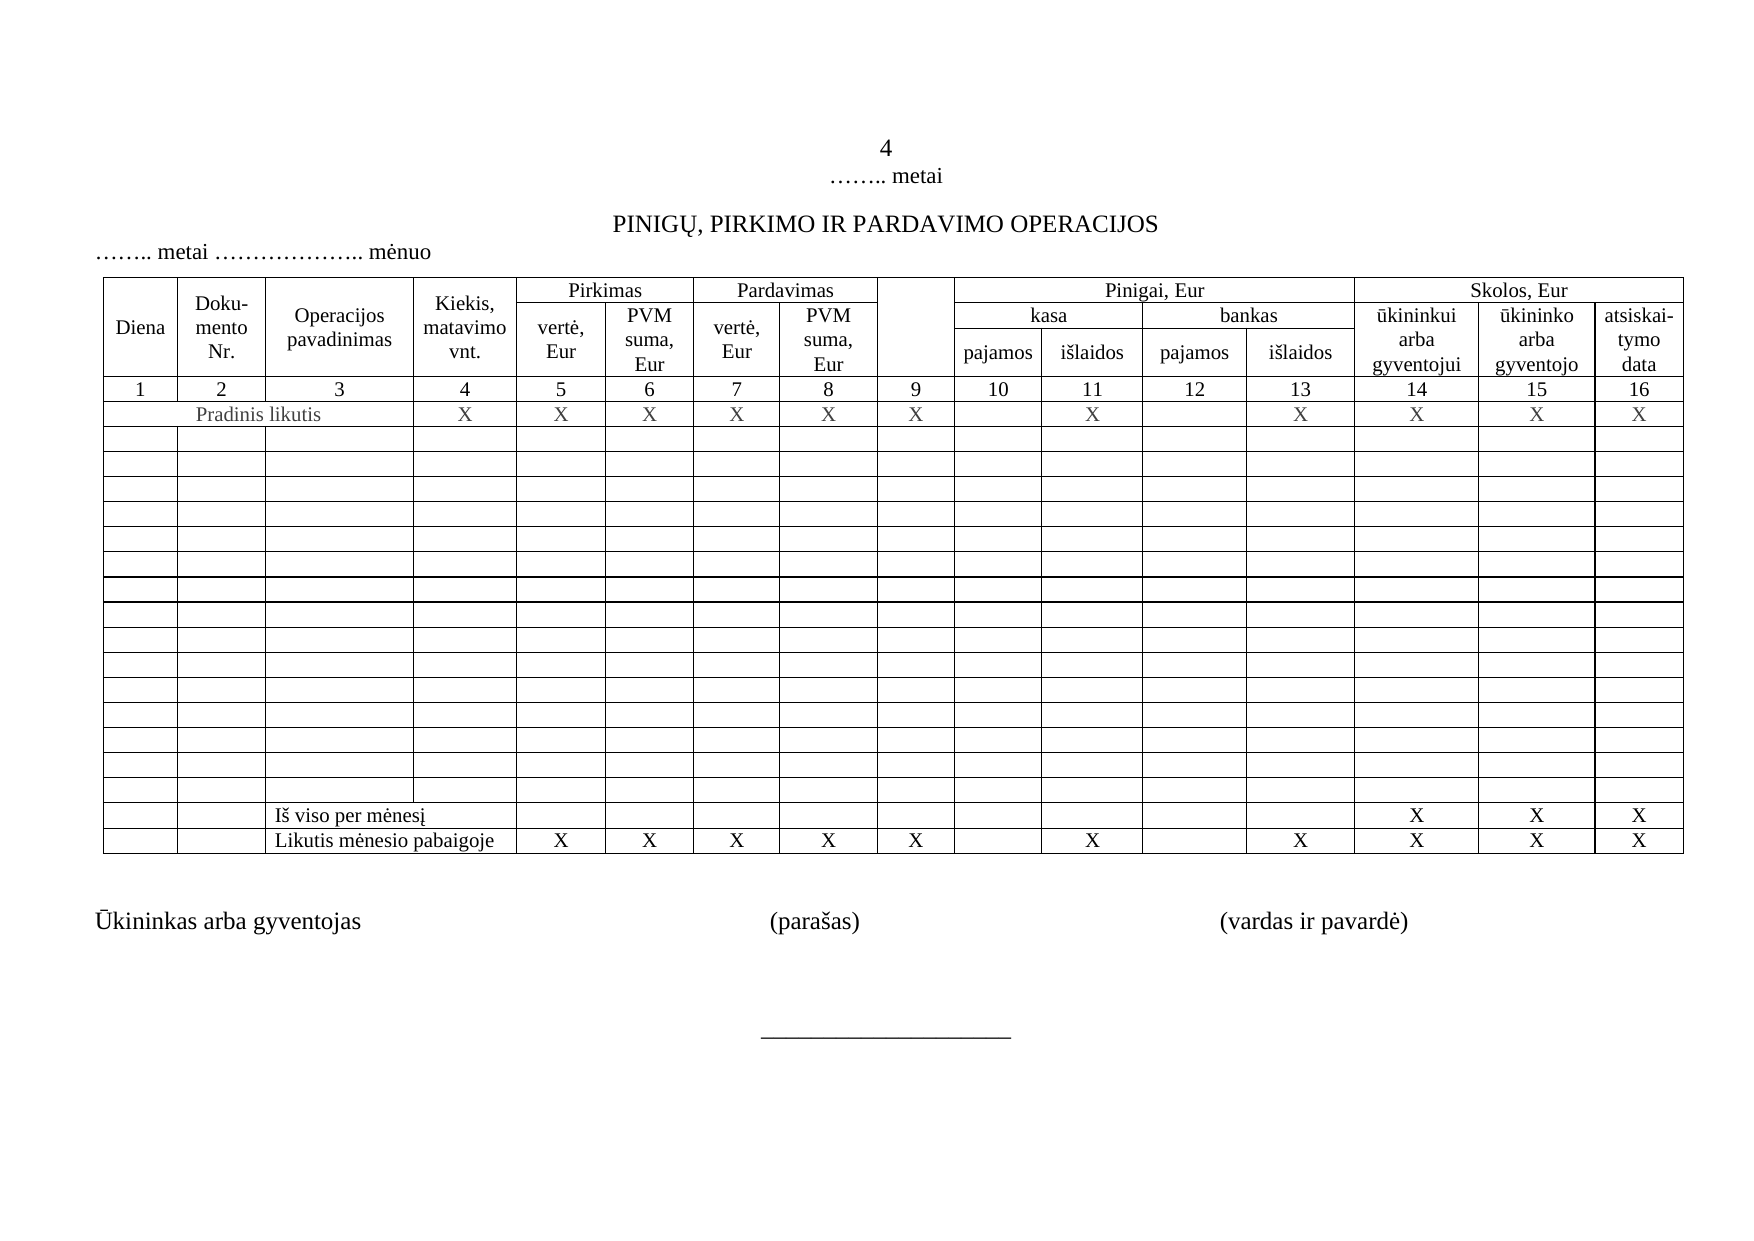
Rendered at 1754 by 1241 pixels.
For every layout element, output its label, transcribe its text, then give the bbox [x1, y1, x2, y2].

table_cell [104, 628, 177, 652]
table_cell [104, 703, 177, 727]
table_cell [1143, 402, 1246, 426]
table_cell [780, 502, 877, 526]
table_cell [1355, 653, 1478, 677]
table_cell [878, 527, 954, 551]
table_cell [694, 552, 779, 576]
table_cell [878, 728, 954, 752]
table_cell [1355, 753, 1478, 777]
table_cell [1042, 628, 1142, 652]
table_cell [1143, 527, 1246, 551]
table_cell [517, 427, 605, 451]
table_cell [1247, 628, 1354, 652]
table_cell [780, 678, 877, 702]
table_cell [606, 803, 693, 827]
table_cell [517, 728, 605, 752]
table_cell [414, 778, 516, 802]
table_cell [517, 753, 605, 777]
table_cell [104, 552, 177, 576]
table_cell [1247, 527, 1354, 551]
table_cell [606, 502, 693, 526]
table_cell X [1596, 803, 1683, 827]
table_cell [878, 452, 954, 476]
table_cell [606, 728, 693, 752]
table_cell [694, 502, 779, 526]
table_cell [104, 678, 177, 702]
table_cell [694, 703, 779, 727]
table_cell [955, 728, 1041, 752]
table_cell [1042, 427, 1142, 451]
table_cell [955, 829, 1041, 852]
table_cell vertė, Eur [694, 303, 779, 376]
table_cell [178, 452, 265, 476]
table_cell [1042, 653, 1142, 677]
table_cell [104, 452, 177, 476]
table_cell [1143, 628, 1246, 652]
table_cell [878, 552, 954, 576]
table_cell [878, 628, 954, 652]
table_cell X [1042, 402, 1142, 426]
table_cell [1042, 753, 1142, 777]
table_cell [694, 452, 779, 476]
table_cell 12 [1143, 377, 1246, 401]
table_cell [1596, 527, 1683, 551]
table_cell [517, 452, 605, 476]
table_cell [1042, 678, 1142, 702]
table_cell [104, 728, 177, 752]
table_cell [178, 502, 265, 526]
table_cell [266, 778, 413, 802]
table_cell [517, 628, 605, 652]
table_cell [1042, 452, 1142, 476]
table_cell [1355, 578, 1478, 601]
table_cell [414, 628, 516, 652]
table_cell [178, 653, 265, 677]
table_cell [1479, 728, 1594, 752]
table_cell [1247, 502, 1354, 526]
table_cell [955, 778, 1041, 802]
table_cell [266, 678, 413, 702]
table_cell [955, 477, 1041, 501]
text Ūkininkas arba gyventojas (parašas) (vardas ir pavardė) [94, 906, 1677, 935]
table_cell [780, 803, 877, 827]
table_cell [1247, 477, 1354, 501]
table_cell [878, 502, 954, 526]
table_cell [1596, 578, 1683, 601]
table_cell [104, 427, 177, 451]
table_cell [1479, 552, 1594, 576]
table_cell [955, 628, 1041, 652]
table_cell [606, 653, 693, 677]
table_cell ūkininkui arba gyventojui [1355, 303, 1478, 376]
table_cell [1042, 778, 1142, 802]
table_cell [780, 427, 877, 451]
table_cell [266, 728, 413, 752]
table_cell [1355, 527, 1478, 551]
table_cell [1042, 477, 1142, 501]
table_header Kiekis, matavimo vnt. [414, 278, 516, 376]
table_cell [780, 452, 877, 476]
table_cell [955, 527, 1041, 551]
table_cell [1479, 477, 1594, 501]
table_cell [780, 728, 877, 752]
table_cell [606, 552, 693, 576]
table_cell [517, 653, 605, 677]
table_cell [517, 703, 605, 727]
table_cell Iš viso per mėnesį [266, 803, 516, 827]
table_cell [878, 678, 954, 702]
table_cell [517, 603, 605, 627]
table_cell PVM suma, Eur [606, 303, 693, 376]
text –––––––––––––––––––– [94, 1021, 1677, 1050]
table_cell 9 [878, 377, 954, 401]
table_cell [1596, 728, 1683, 752]
table_cell [104, 829, 177, 852]
table_cell [266, 628, 413, 652]
table_cell [414, 703, 516, 727]
table_cell 14 [1355, 377, 1478, 401]
table_cell [1596, 628, 1683, 652]
table_cell 4 [414, 377, 516, 401]
table_cell [878, 427, 954, 451]
table_cell 11 [1042, 377, 1142, 401]
table_header [878, 278, 954, 376]
table_cell 16 [1596, 377, 1683, 401]
table_cell PVM suma, Eur [780, 303, 877, 376]
table_cell X [606, 829, 693, 852]
table_cell [266, 427, 413, 451]
table_cell pajamos [1143, 329, 1246, 376]
table_cell 13 [1247, 377, 1354, 401]
table_header Skolos, Eur [1355, 278, 1683, 302]
table_cell [178, 703, 265, 727]
table_cell [1143, 578, 1246, 601]
table_cell [1355, 502, 1478, 526]
table_cell [780, 527, 877, 551]
table_cell [1596, 552, 1683, 576]
table_cell 6 [606, 377, 693, 401]
table_cell [694, 578, 779, 601]
table_cell [104, 477, 177, 501]
table_cell [606, 578, 693, 601]
table_cell [1355, 552, 1478, 576]
table_cell [1042, 527, 1142, 551]
table_cell [266, 578, 413, 601]
table_cell X [694, 402, 779, 426]
table_cell [694, 803, 779, 827]
table_cell [694, 778, 779, 802]
table_cell [1143, 452, 1246, 476]
table_cell [414, 753, 516, 777]
table_cell [178, 753, 265, 777]
table_cell [1479, 427, 1594, 451]
table_cell [1596, 678, 1683, 702]
table_cell [1479, 678, 1594, 702]
table_cell [694, 477, 779, 501]
table_cell [694, 427, 779, 451]
table_cell [1042, 703, 1142, 727]
table_cell [266, 452, 413, 476]
table_cell [104, 753, 177, 777]
table_cell [878, 477, 954, 501]
table_cell [1596, 653, 1683, 677]
table_cell [1143, 829, 1246, 852]
table_cell X [1355, 829, 1478, 852]
table_header Pardavimas [694, 278, 877, 302]
table_cell [955, 427, 1041, 451]
table_cell [955, 703, 1041, 727]
table_cell X [1247, 829, 1354, 852]
table_cell [266, 477, 413, 501]
table_cell pajamos [955, 329, 1041, 376]
table_cell [1355, 603, 1478, 627]
table_cell [780, 753, 877, 777]
table_cell [1143, 678, 1246, 702]
table_cell [955, 502, 1041, 526]
table_cell [878, 778, 954, 802]
table_cell [414, 527, 516, 551]
table_cell [1143, 552, 1246, 576]
table_cell X [878, 402, 954, 426]
table_cell X [1596, 829, 1683, 852]
table_cell [878, 653, 954, 677]
table_cell [1596, 427, 1683, 451]
table_cell [1479, 603, 1594, 627]
table_cell [1247, 578, 1354, 601]
table_cell [606, 527, 693, 551]
table_cell [1247, 728, 1354, 752]
table_cell [1143, 703, 1246, 727]
table_cell [178, 628, 265, 652]
table_cell [780, 628, 877, 652]
table_cell [1479, 578, 1594, 601]
table_cell [1143, 803, 1246, 827]
table_cell [1042, 728, 1142, 752]
table_cell [1042, 803, 1142, 827]
table_cell [780, 477, 877, 501]
table_cell X [780, 829, 877, 852]
table_cell 3 [266, 377, 413, 401]
table_cell [606, 703, 693, 727]
table_cell [1143, 653, 1246, 677]
table_cell [517, 527, 605, 551]
table_cell [1355, 427, 1478, 451]
table_cell [780, 603, 877, 627]
table_cell [178, 527, 265, 551]
table_cell [1143, 753, 1246, 777]
table_cell išlaidos [1247, 329, 1354, 376]
table_cell [780, 552, 877, 576]
table_cell [414, 552, 516, 576]
table_cell [266, 753, 413, 777]
table_cell [517, 778, 605, 802]
table_cell [694, 628, 779, 652]
table_cell [414, 427, 516, 451]
table_cell bankas [1143, 303, 1354, 327]
table_cell X [606, 402, 693, 426]
table_cell X [1479, 829, 1594, 852]
table_cell [517, 502, 605, 526]
table_cell [104, 653, 177, 677]
table_cell 1 [104, 377, 177, 401]
table_cell [1042, 578, 1142, 601]
table_cell [955, 552, 1041, 576]
table_cell [1355, 778, 1478, 802]
table_cell [1042, 552, 1142, 576]
table_cell [878, 603, 954, 627]
table_cell [104, 502, 177, 526]
table_cell [414, 728, 516, 752]
table_cell [178, 778, 265, 802]
table_cell X [1596, 402, 1683, 426]
table_header Doku-mento Nr. [178, 278, 265, 376]
table_cell [606, 678, 693, 702]
table_cell [955, 578, 1041, 601]
table_cell [414, 603, 516, 627]
table_header Pirkimas [517, 278, 693, 302]
table_cell [694, 753, 779, 777]
table_cell [1596, 753, 1683, 777]
table_cell Likutis mėnesio pabaigoje [266, 829, 516, 852]
table_cell Pradinis likutis [104, 402, 413, 426]
table_cell 2 [178, 377, 265, 401]
table_cell [1247, 552, 1354, 576]
table_cell [1596, 452, 1683, 476]
table_cell 15 [1479, 377, 1594, 401]
table_cell X [878, 829, 954, 852]
table_cell [178, 427, 265, 451]
table_cell [104, 603, 177, 627]
table_cell [517, 477, 605, 501]
table_cell [1247, 603, 1354, 627]
table_cell [1143, 502, 1246, 526]
table_cell [955, 603, 1041, 627]
table_cell [1355, 628, 1478, 652]
table_cell [694, 678, 779, 702]
table_cell [1596, 778, 1683, 802]
table_cell [606, 452, 693, 476]
table_cell 7 [694, 377, 779, 401]
table_cell [780, 578, 877, 601]
table_cell [1247, 753, 1354, 777]
table_cell [104, 527, 177, 551]
table_cell [606, 477, 693, 501]
table_cell [414, 653, 516, 677]
table_cell X [1355, 803, 1478, 827]
table_cell išlaidos [1042, 329, 1142, 376]
table_cell [1247, 703, 1354, 727]
table_cell [1355, 728, 1478, 752]
table_cell X [517, 829, 605, 852]
table_cell [178, 728, 265, 752]
table_cell [1247, 452, 1354, 476]
table_cell [955, 803, 1041, 827]
table_header Operacijos pavadinimas [266, 278, 413, 376]
table_cell [694, 653, 779, 677]
subtitle …….. metai [94, 162, 1677, 189]
table_cell [1042, 603, 1142, 627]
table_cell [1596, 703, 1683, 727]
table_cell [517, 578, 605, 601]
table_cell [1596, 502, 1683, 526]
table_cell [1355, 452, 1478, 476]
table_cell X [517, 402, 605, 426]
subtitle …….. metai ……………….. mėnuo [94, 238, 1677, 265]
table_cell [178, 552, 265, 576]
table_cell [955, 653, 1041, 677]
table_cell [1355, 678, 1478, 702]
table_cell [1143, 603, 1246, 627]
table_cell [694, 728, 779, 752]
table_cell [104, 803, 177, 827]
table_cell [266, 653, 413, 677]
table_cell [178, 803, 265, 827]
table_cell X [1479, 402, 1594, 426]
table_cell [1143, 427, 1246, 451]
table_cell [1596, 603, 1683, 627]
table_cell [1247, 678, 1354, 702]
table_cell [517, 803, 605, 827]
table_cell [517, 678, 605, 702]
table_cell [178, 578, 265, 601]
table_cell [1479, 753, 1594, 777]
table_cell X [1355, 402, 1478, 426]
table_cell [878, 803, 954, 827]
table_cell [517, 552, 605, 576]
table_cell [780, 703, 877, 727]
table_cell [1479, 653, 1594, 677]
table_cell [178, 477, 265, 501]
table_cell [1479, 703, 1594, 727]
table_cell [878, 703, 954, 727]
table_cell [694, 603, 779, 627]
table_cell [955, 402, 1041, 426]
table_cell [955, 678, 1041, 702]
table_cell [694, 527, 779, 551]
table_cell [878, 753, 954, 777]
table_cell [1479, 778, 1594, 802]
table_cell [266, 527, 413, 551]
table_cell [266, 603, 413, 627]
table_cell [266, 502, 413, 526]
table_cell [1042, 502, 1142, 526]
table_cell [178, 829, 265, 852]
table_header Pinigai, Eur [955, 278, 1354, 302]
table_cell [266, 552, 413, 576]
table_cell [606, 628, 693, 652]
table_cell [1479, 628, 1594, 652]
table_cell [1479, 527, 1594, 551]
table_cell [1355, 477, 1478, 501]
table_cell [606, 603, 693, 627]
subtitle PINIGŲ, PIRKIMO IR PARDAVIMO OPERACIJOS [94, 209, 1677, 238]
table_cell [1143, 778, 1246, 802]
table_cell [414, 678, 516, 702]
table_cell X [1479, 803, 1594, 827]
table_cell vertė, Eur [517, 303, 605, 376]
table_cell [606, 427, 693, 451]
table_cell [104, 778, 177, 802]
table_cell X [780, 402, 877, 426]
table_cell [414, 477, 516, 501]
table_header Diena [104, 278, 177, 376]
table_cell [1355, 703, 1478, 727]
table_cell [606, 753, 693, 777]
table_cell X [1247, 402, 1354, 426]
table_cell 8 [780, 377, 877, 401]
table_cell [1247, 427, 1354, 451]
table_cell X [694, 829, 779, 852]
table_cell [955, 753, 1041, 777]
table_cell [606, 778, 693, 802]
table_cell [178, 678, 265, 702]
table_cell [1596, 477, 1683, 501]
table_cell [780, 778, 877, 802]
table_cell 10 [955, 377, 1041, 401]
table_cell X [414, 402, 516, 426]
table_cell [1247, 653, 1354, 677]
table_cell [1143, 477, 1246, 501]
table_cell [780, 653, 877, 677]
table_cell atsiskai-tymo data [1596, 303, 1683, 376]
table_cell 5 [517, 377, 605, 401]
table_cell [1143, 728, 1246, 752]
table_cell [1479, 502, 1594, 526]
table_cell [414, 502, 516, 526]
table_cell ūkininko arba gyventojo [1479, 303, 1594, 376]
table_cell [955, 452, 1041, 476]
table_cell [878, 578, 954, 601]
table_cell [266, 703, 413, 727]
table_cell [1247, 778, 1354, 802]
table_cell [414, 578, 516, 601]
table_cell [414, 452, 516, 476]
table_cell kasa [955, 303, 1142, 327]
table_cell [178, 603, 265, 627]
table_cell [1247, 803, 1354, 827]
table_cell [104, 578, 177, 601]
table_cell X [1042, 829, 1142, 852]
table_cell [1479, 452, 1594, 476]
